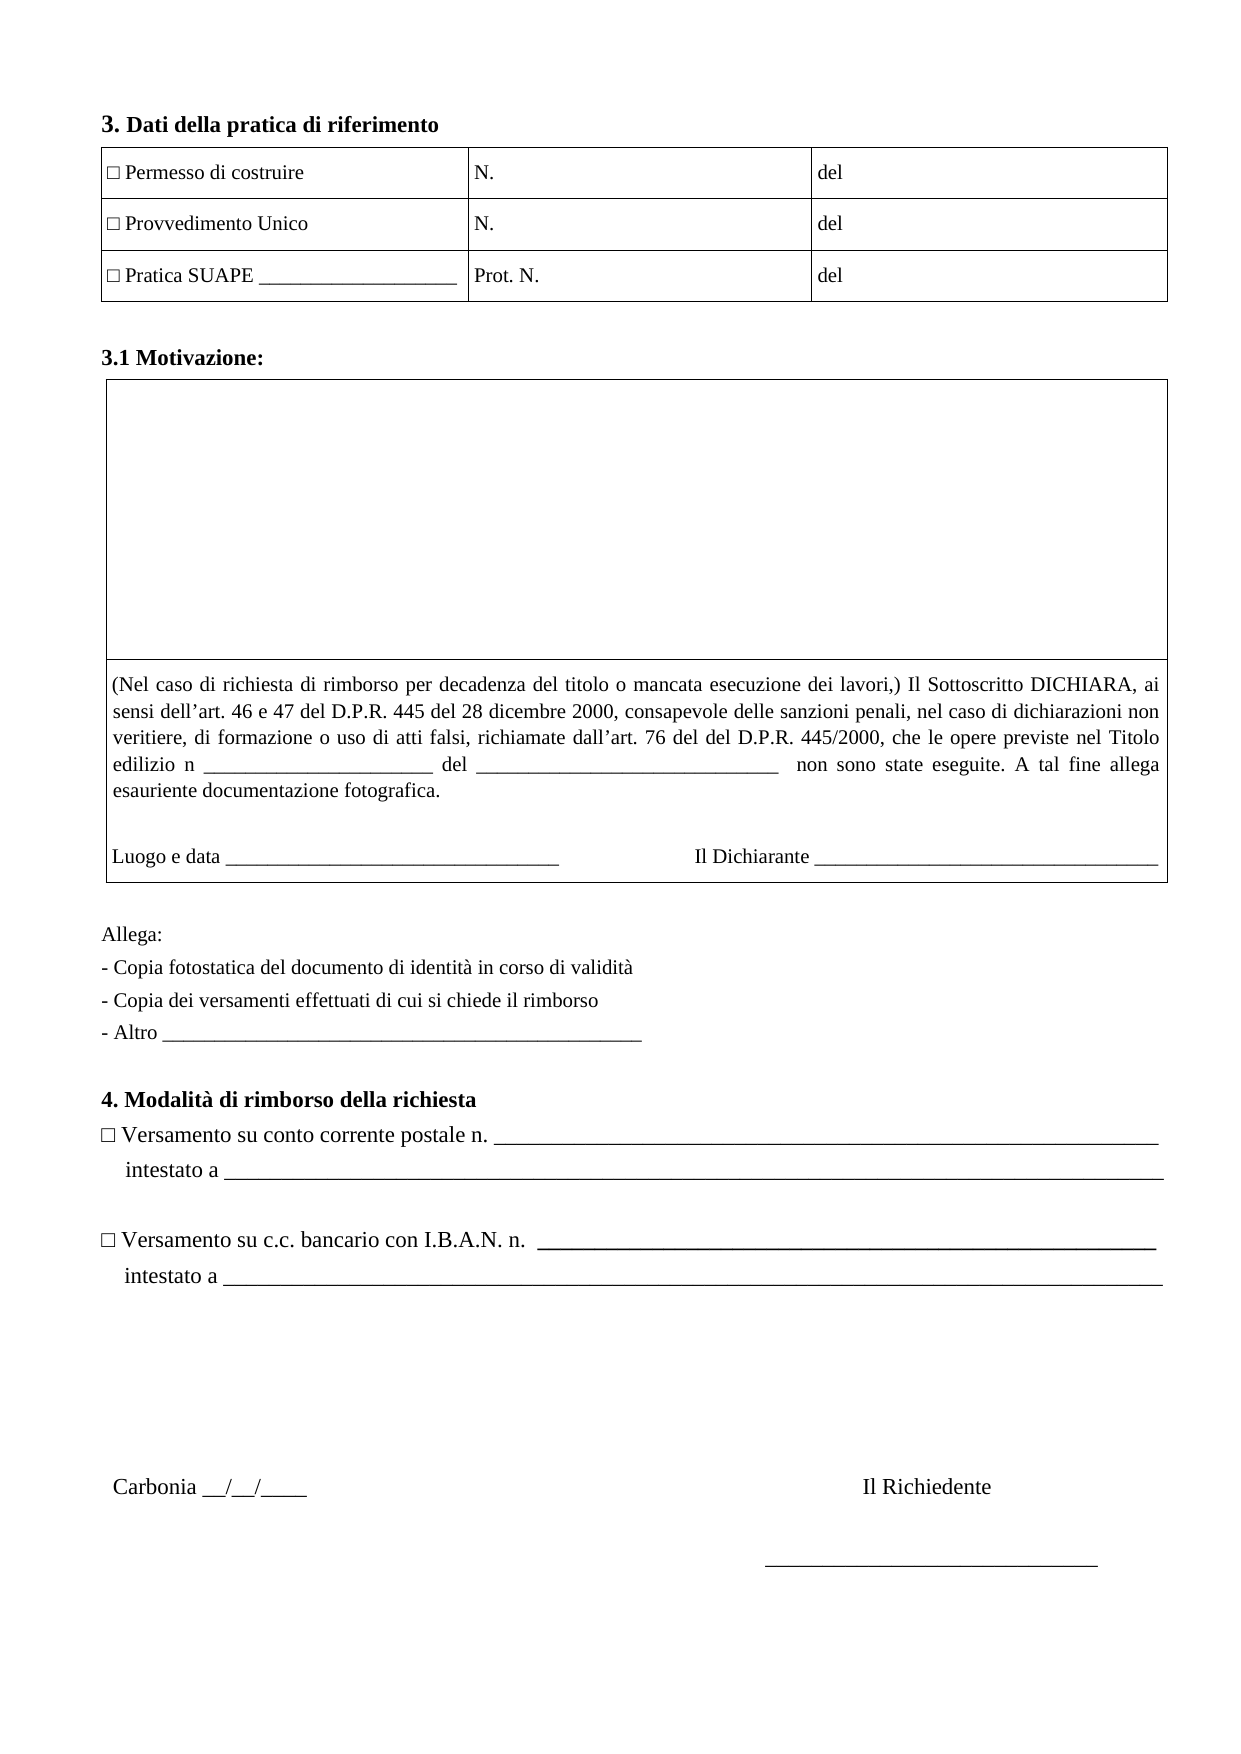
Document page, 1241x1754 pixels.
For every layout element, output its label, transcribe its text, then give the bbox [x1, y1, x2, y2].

text - Altro ______________________________________________ [101, 1020, 1167, 1044]
text 3.1 Motivazione: [101, 344, 1167, 370]
table_header [107, 380, 1167, 659]
table_cell □ Provvedimento Unico [102, 199, 468, 250]
text intestato a __________________________________________________________________________________ [101, 1156, 1167, 1182]
text □ Versamento su c.c. bancario con I.B.A.N. n. ______________________________________________________ [101, 1226, 1167, 1253]
text 4. Modalità di rimborso della richiesta [101, 1086, 1167, 1112]
table_header N. [469, 148, 811, 198]
text - Copia fotostatica del documento di identità in corso di validità [101, 955, 1167, 979]
table_header □ Permesso di costruire [102, 148, 468, 198]
text 3. Dati della pratica di riferimento [101, 109, 1167, 138]
table_cell □ Pratica SUAPE ___________________ [102, 251, 468, 301]
text □ Versamento su conto corrente postale n. __________________________________________________________ [101, 1121, 1167, 1147]
table_cell N. [469, 199, 811, 250]
text - Copia dei versamenti effettuati di cui si chiede il rimborso [101, 987, 1167, 1012]
table_header del [812, 148, 1167, 198]
text intestato a __________________________________________________________________________________ [101, 1262, 1167, 1288]
text Allega: [101, 922, 1167, 946]
text Carbonia __/__/____ Il Richiedente [101, 1473, 1167, 1499]
text _____________________________ [103, 1543, 1167, 1570]
table_cell (Nel caso di richiesta di rimborso per decadenza del titolo o mancata esecuzione dei lavori,) Il Sottoscritto DICHIARA, ai sensi dell’art. 46 e 47 del D.P.R. 445 del 28 dicembre 2000, consapevole delle sanzioni penali, nel caso di dichiarazioni non veritiere, di formazione o uso di atti falsi, richiamate dall’art. 76 del del D.P.R. 445/2000, che le opere previste nel Titolo edilizio n ______________________ del _____________________________ non sono state eseguite. A tal fine allega esauriente documentazione fotografica. Luogo e data ________________________________ Il Dichiarante _________________________________ [107, 660, 1167, 882]
table_cell Prot. N. [469, 251, 811, 301]
table_cell del [812, 199, 1167, 250]
table_cell del [812, 251, 1167, 301]
